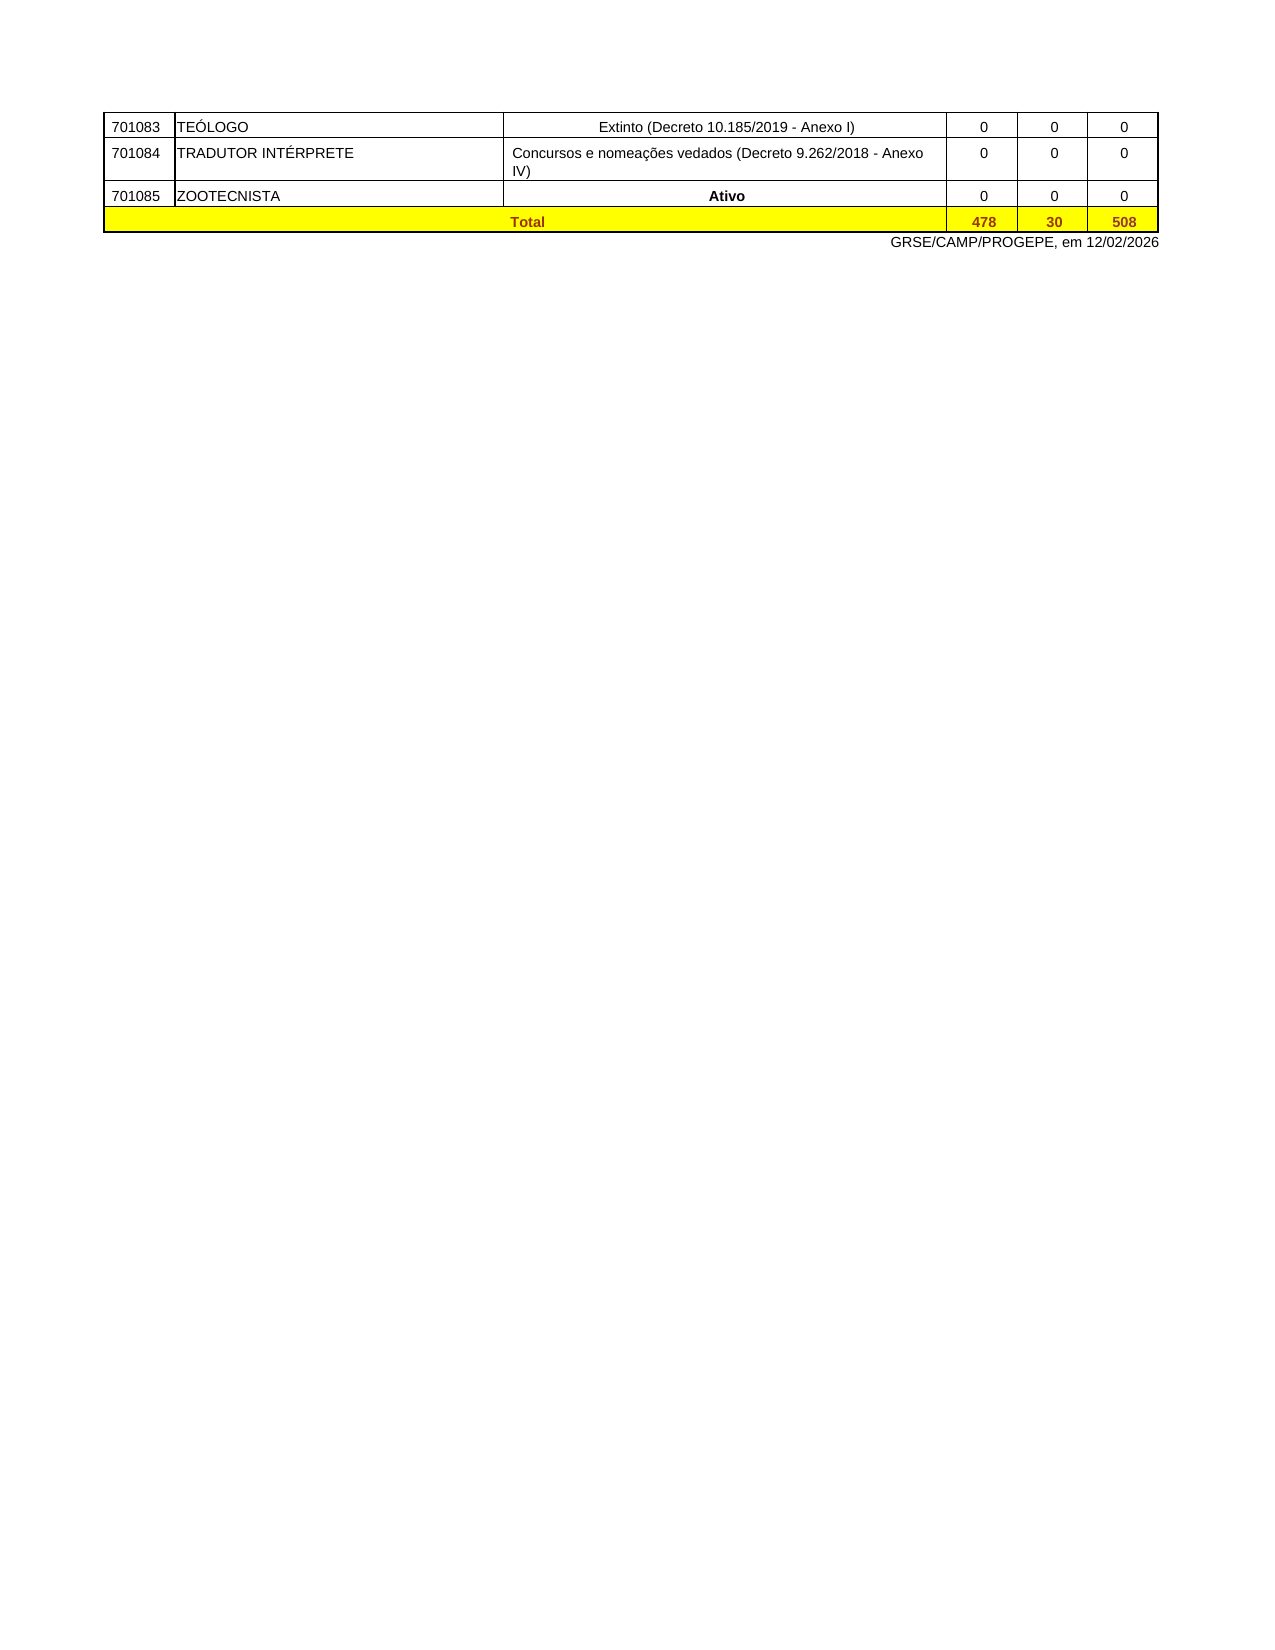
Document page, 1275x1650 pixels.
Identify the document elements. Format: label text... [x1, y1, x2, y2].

table_cell Extinto (Decreto 10.185/2019 - Anexo I) [504, 113, 946, 137]
table_cell 0 [947, 138, 1017, 180]
table_cell 0 [1088, 181, 1157, 206]
table_cell [1159, 180, 1163, 206]
table_cell [1159, 137, 1163, 180]
table_cell 0 [1088, 138, 1157, 180]
table_cell 701084 [105, 138, 174, 180]
table_cell Concursos e nomeações vedados (Decreto 9.262/2018 - Anexo IV) [504, 138, 946, 180]
table_cell 0 [1088, 113, 1157, 137]
table_cell 508 [1088, 207, 1157, 231]
table_cell 0 [1018, 113, 1087, 137]
table_cell [1159, 112, 1163, 137]
table_cell 0 [1018, 138, 1087, 180]
table_cell TEÓLOGO [176, 113, 503, 137]
table_cell [1159, 206, 1163, 231]
table_cell 0 [1018, 181, 1087, 206]
table_cell Ativo [504, 181, 946, 206]
table_cell 478 [947, 207, 1017, 231]
table_cell 30 [1018, 207, 1087, 231]
table_cell TRADUTOR INTÉRPRETE [176, 138, 503, 180]
table_cell ZOOTECNISTA [176, 181, 503, 206]
table_cell Total [105, 207, 946, 231]
text GRSE/CAMP/PROGEPE, em 12/02/2026 [890, 233, 1159, 250]
table_cell 0 [947, 113, 1017, 137]
table_cell 701085 [105, 181, 174, 206]
table_cell 0 [947, 181, 1017, 206]
table_cell 701083 [105, 113, 174, 137]
